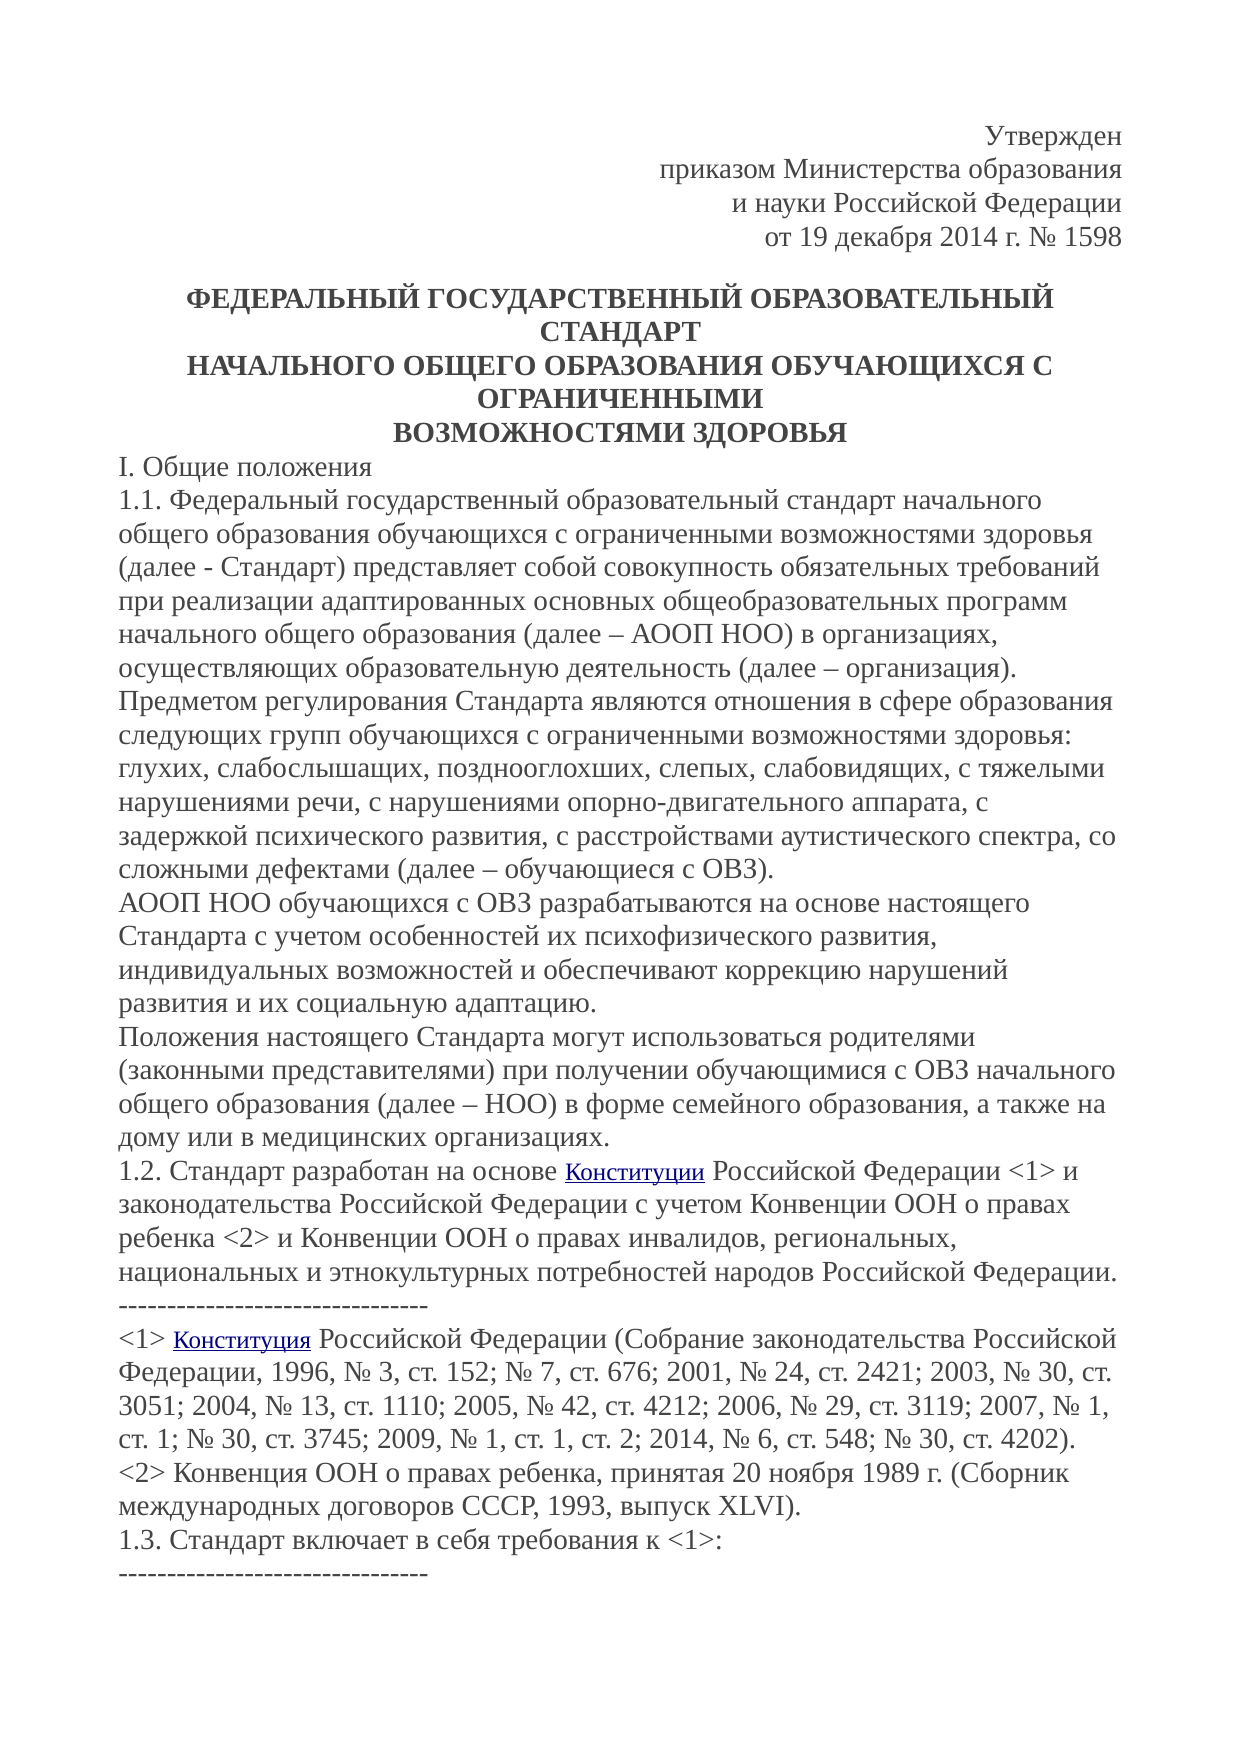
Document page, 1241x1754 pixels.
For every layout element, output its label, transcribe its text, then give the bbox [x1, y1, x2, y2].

text I. Общие положения [118, 449, 1122, 482]
text -------------------------------- [118, 1287, 1122, 1321]
text ФЕДЕРАЛЬНЫЙ ГОСУДАРСТВЕННЫЙ ОБРАЗОВАТЕЛЬНЫЙ СТАНДАРТ НАЧАЛЬНОГО ОБЩЕГО ОБРАЗОВАНИЯ ОБУЧАЮЩИХСЯ С ОГРАНИЧЕННЫМИ ВОЗМОЖНОСТЯМИ ЗДОРОВЬЯ [118, 281, 1122, 449]
text <2> Конвенция ООН о правах ребенка, принятая 20 ноября 1989 г. (Сборник международных договоров СССР, 1993, выпуск XLVI). [118, 1455, 1122, 1522]
text <1> Конституция Российской Федерации (Собрание законодательства Российской Федерации, 1996, № 3, ст. 152; № 7, ст. 676; 2001, № 24, ст. 2421; 2003, № 30, ст. 3051; 2004, № 13, ст. 1110; 2005, № 42, ст. 4212; 2006, № 29, ст. 3119; 2007, № 1, ст. 1; № 30, ст. 3745; 2009, № 1, ст. 1, ст. 2; 2014, № 6, ст. 548; № 30, ст. 4202). [118, 1321, 1122, 1455]
text Утвержден приказом Министерства образования и науки Российской Федерации от 19 декабря 2014 г. № 1598 [118, 118, 1122, 252]
text Положения настоящего Стандарта могут использоваться родителями (законными представителями) при получении обучающимися с ОВЗ начального общего образования (далее – НОО) в форме семейного образования, а также на дому или в медицинских организациях. [118, 1019, 1122, 1153]
text АООП НОО обучающихся с ОВЗ разрабатываются на основе настоящего Стандарта с учетом особенностей их психофизического развития, индивидуальных возможностей и обеспечивают коррекцию нарушений развития и их социальную адаптацию. [118, 885, 1122, 1019]
text 1.3. Стандарт включает в себя требования к <1>: [118, 1522, 1122, 1556]
text 1.1. Федеральный государственный образовательный стандарт начального общего образования обучающихся с ограниченными возможностями здоровья (далее - Стандарт) представляет собой совокупность обязательных требований при реализации адаптированных основных общеобразовательных программ начального общего образования (далее – АООП НОО) в организациях, осуществляющих образовательную деятельность (далее – организация). [118, 482, 1122, 683]
text 1.2. Стандарт разработан на основе Конституции Российской Федерации <1> и законодательства Российской Федерации с учетом Конвенции ООН о правах ребенка <2> и Конвенции ООН о правах инвалидов, региональных, национальных и этнокультурных потребностей народов Российской Федерации. [118, 1153, 1122, 1287]
text -------------------------------- [118, 1556, 1122, 1589]
text Предметом регулирования Стандарта являются отношения в сфере образования следующих групп обучающихся с ограниченными возможностями здоровья: глухих, слабослышащих, позднооглохших, слепых, слабовидящих, с тяжелыми нарушениями речи, с нарушениями опорно-двигательного аппарата, с задержкой психического развития, с расстройствами аутистического спектра, со сложными дефектами (далее – обучающиеся с ОВЗ). [118, 683, 1122, 885]
